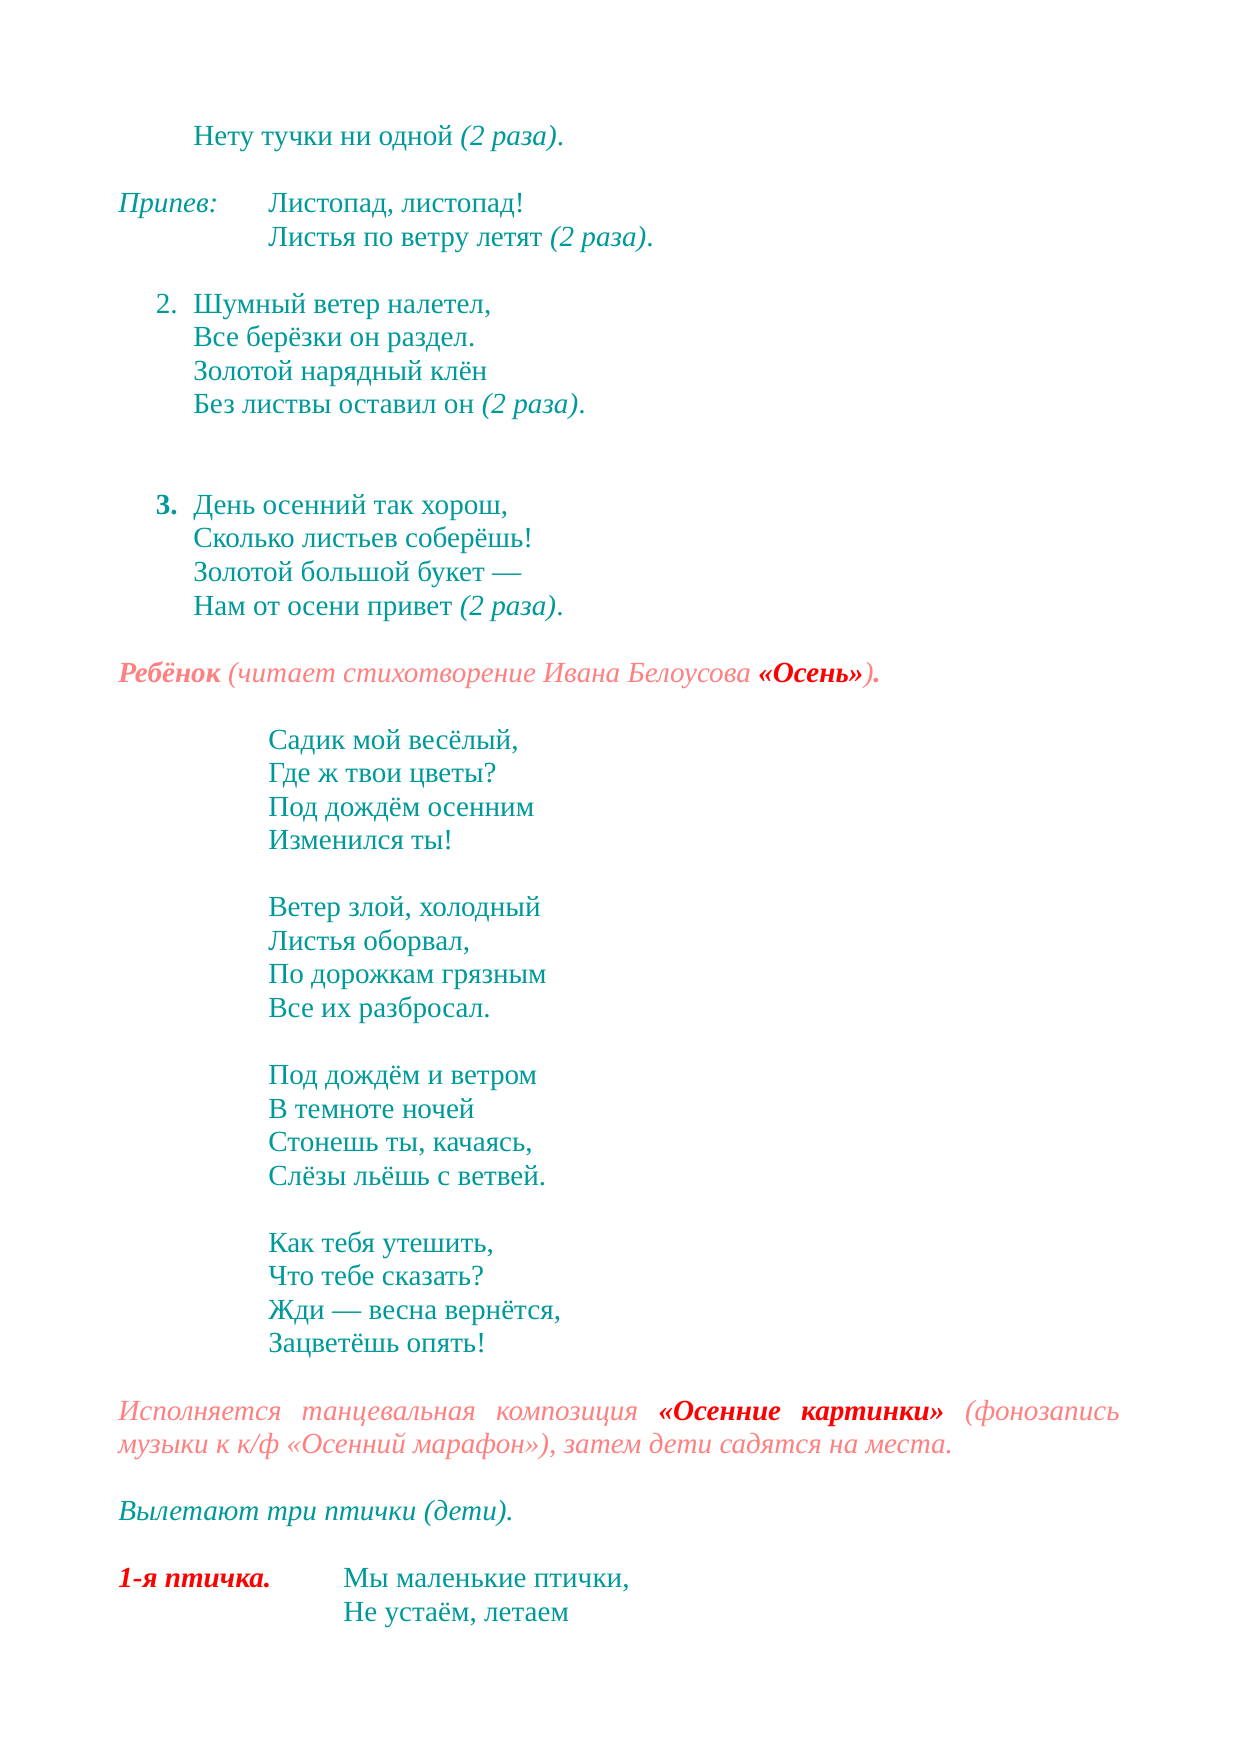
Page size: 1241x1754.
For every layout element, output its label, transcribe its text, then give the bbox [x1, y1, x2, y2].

text Не устаём, летаем [118, 1594, 1122, 1627]
text Под дождём и ветром [118, 1057, 1122, 1091]
text Зацветёшь опять! [118, 1326, 1122, 1359]
list Золотой большой букет — [156, 554, 1122, 588]
text По дорожкам грязным [118, 957, 1122, 990]
text В темноте ночей [118, 1091, 1122, 1124]
text Вылетают три птички (дети). [118, 1493, 1122, 1527]
text Слёзы льёшь с ветвей. [118, 1158, 1122, 1191]
text Ребёнок (читает стихотворение Ивана Белоусова «Осень»). [118, 655, 1122, 688]
list День осенний так хорош, [156, 487, 1122, 521]
text Изменился ты! [118, 822, 1122, 856]
text Листья по ветру летят (2 раза). [118, 219, 1122, 252]
list Шумный ветер налетел, [156, 286, 1122, 319]
text 1-я птичка. Мы маленькие птички, [118, 1560, 1122, 1594]
list Все берёзки он раздел. [156, 319, 1122, 353]
text Ветер злой, холодный [118, 889, 1122, 923]
list Нам от осени привет (2 раза). [156, 588, 1122, 621]
text Исполняется танцевальная композиция «Осенние картинки» (фонозапись музыки к к/ф «Осенний марафон»), затем дети садятся на места. [118, 1393, 1122, 1460]
text Припев: Листопад, листопад! [118, 185, 1122, 219]
text Жди — весна вернётся, [118, 1292, 1122, 1326]
list Золотой нарядный клён [156, 353, 1122, 386]
list Сколько листьев соберёшь! [156, 521, 1122, 554]
text Под дождём осенним [118, 789, 1122, 822]
text Как тебя утешить, [118, 1225, 1122, 1258]
text Листья оборвал, [118, 923, 1122, 957]
text Где ж твои цветы? [118, 755, 1122, 789]
text Что тебе сказать? [118, 1258, 1122, 1292]
text Садик мой весёлый, [118, 722, 1122, 755]
text Все их разбросал. [118, 990, 1122, 1024]
list Без листвы оставил он (2 раза). [156, 386, 1122, 420]
text Стонешь ты, качаясь, [118, 1124, 1122, 1158]
list Нету тучки ни одной (2 раза). [156, 118, 1122, 152]
